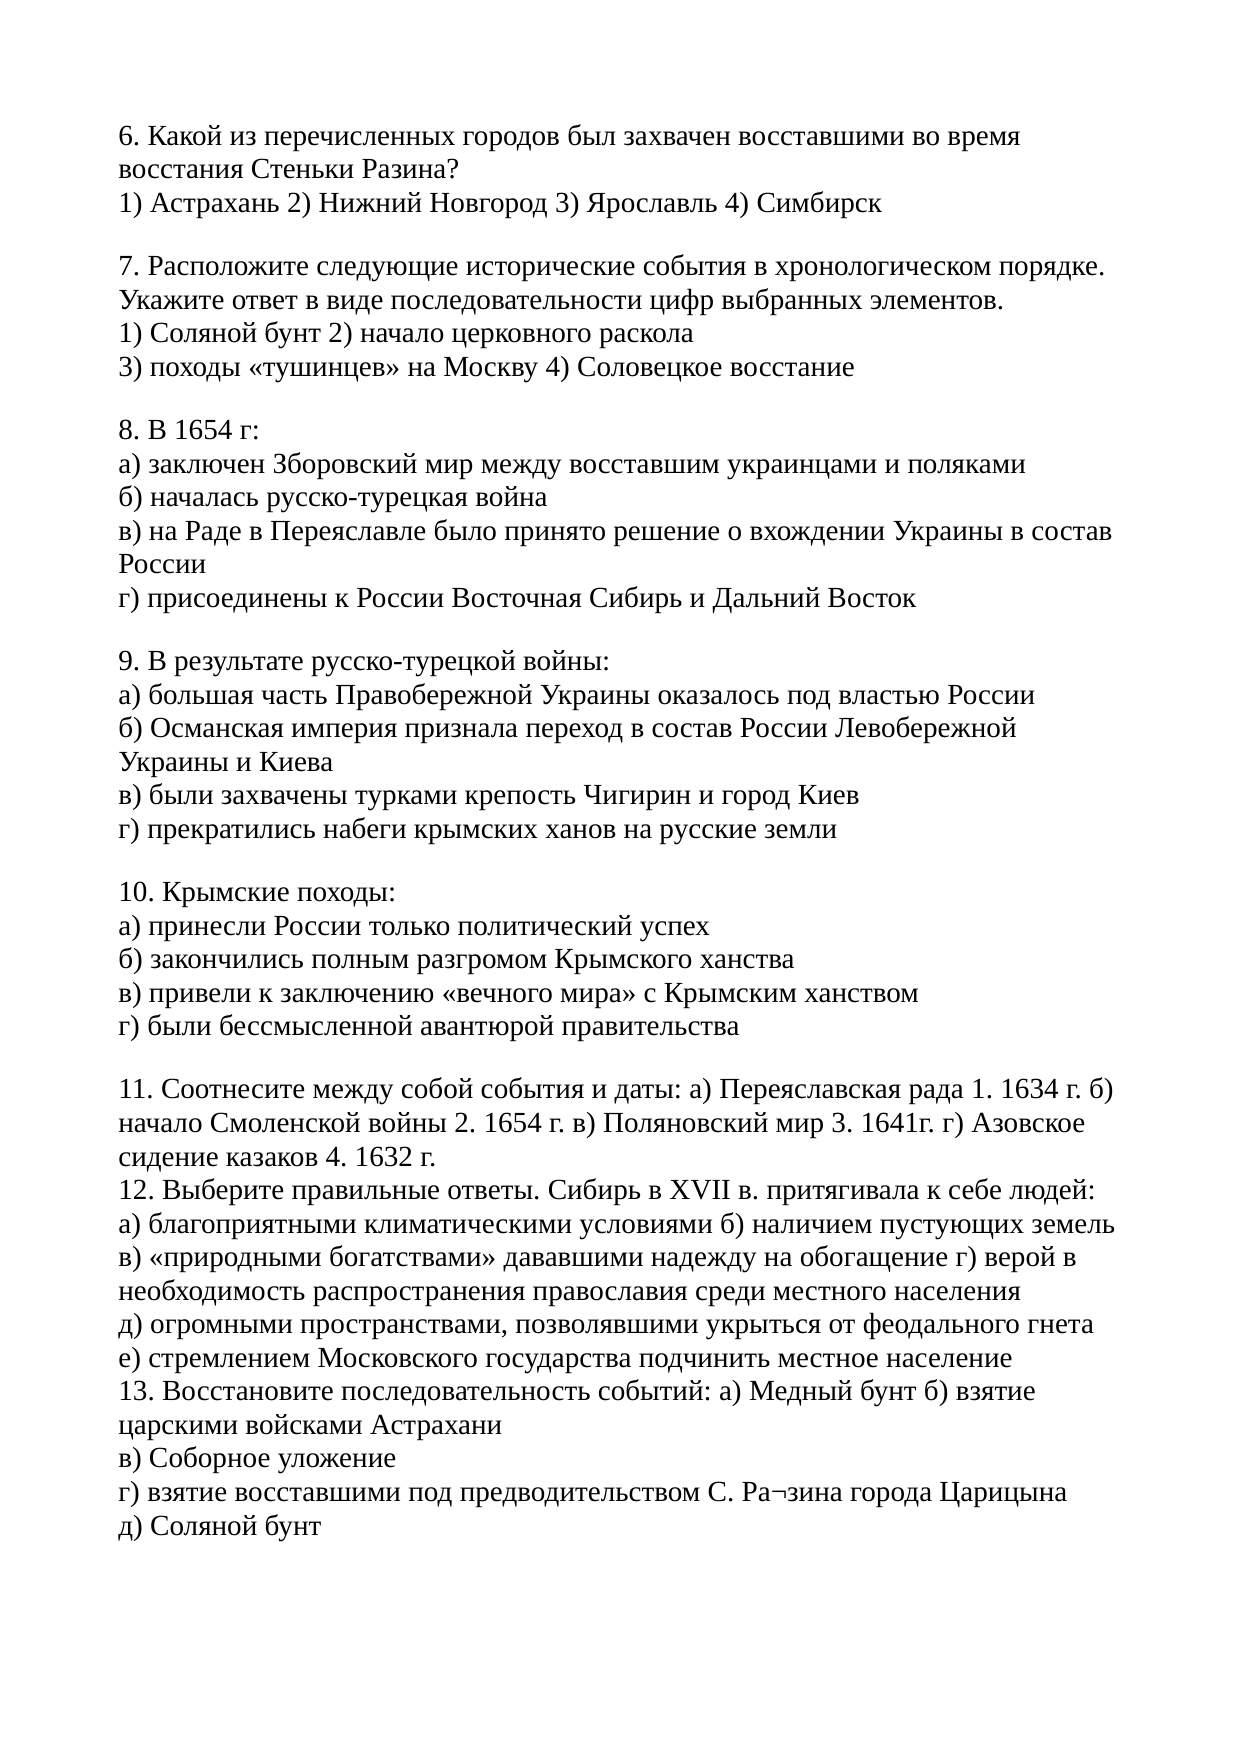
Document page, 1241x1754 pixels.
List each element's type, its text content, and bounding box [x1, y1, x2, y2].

text 7. Расположите следующие исторические события в хронологическом порядке. Укажите ответ в виде последовательности цифр выбранных элементов. [118, 248, 1122, 316]
text а) большая часть Правобережной Украины оказалось под властью России [118, 677, 1122, 710]
text в) Соборное уложение [118, 1441, 1122, 1474]
text 12. Выберите правильные ответы. Сибирь в XVII в. притягивала к себе людей: а) благоприятными климатическими условиями б) наличием пустующих земель в) «природными богатствами» дававшими надежду на обогащение г) верой в необходимость распространения православия среди местного населения [118, 1172, 1122, 1306]
text б) началась русско-турецкая война [118, 479, 1122, 513]
text 11. Соотнесите между собой события и даты: а) Переяславская рада 1. 1634 г. б) начало Смоленской войны 2. 1654 г. в) Поляновский мир 3. 1641г. г) Азовское сидение казаков 4. 1632 г. [118, 1072, 1122, 1172]
text б) закончились полным разгромом Крымского ханства [118, 941, 1122, 975]
text 1) Астрахань 2) Нижний Новгород 3) Ярославль 4) Симбирск [118, 185, 1122, 219]
text 1) Соляной бунт 2) начало церковного раскола [118, 316, 1122, 349]
text в) на Раде в Переяславле было принято решение о вхождении Украины в состав России [118, 513, 1122, 580]
text е) стремлением Московского государства подчинить местное население [118, 1340, 1122, 1373]
text 9. В результате русско-турецкой войны: [118, 643, 1122, 677]
text б) Османская империя признала переход в состав России Левобережной Украины и Киева [118, 710, 1122, 777]
text г) прекратились набеги крымских ханов на русские земли [118, 811, 1122, 844]
text а) принесли России только политический успех [118, 908, 1122, 941]
text 10. Крымские походы: [118, 874, 1122, 908]
text в) привели к заключению «вечного мира» с Крымским ханством [118, 975, 1122, 1008]
text г) присоединены к России Восточная Сибирь и Дальний Восток [118, 580, 1122, 613]
text д) огромными пространствами, позволявшими укрыться от феодального гнета [118, 1306, 1122, 1340]
text в) были захвачены турками крепость Чигирин и город Киев [118, 777, 1122, 811]
text г) были бессмысленной авантюрой правительства [118, 1008, 1122, 1042]
text 6. Какой из перечисленных городов был захвачен восставшими во время восстания Стеньки Разина? [118, 118, 1122, 185]
text д) Соляной бунт [118, 1508, 1122, 1541]
text 3) походы «тушинцев» на Москву 4) Соловецкое восстание [118, 349, 1122, 383]
text г) взятие восставшими под предводительством С. Ра¬зина города Царицына [118, 1474, 1122, 1508]
text а) заключен Зборовский мир между восставшим украинцами и поляками [118, 446, 1122, 479]
text 8. В 1654 г: [118, 412, 1122, 446]
text 13. Восстановите последовательность событий: а) Медный бунт б) взятие царскими войсками Астрахани [118, 1373, 1122, 1441]
